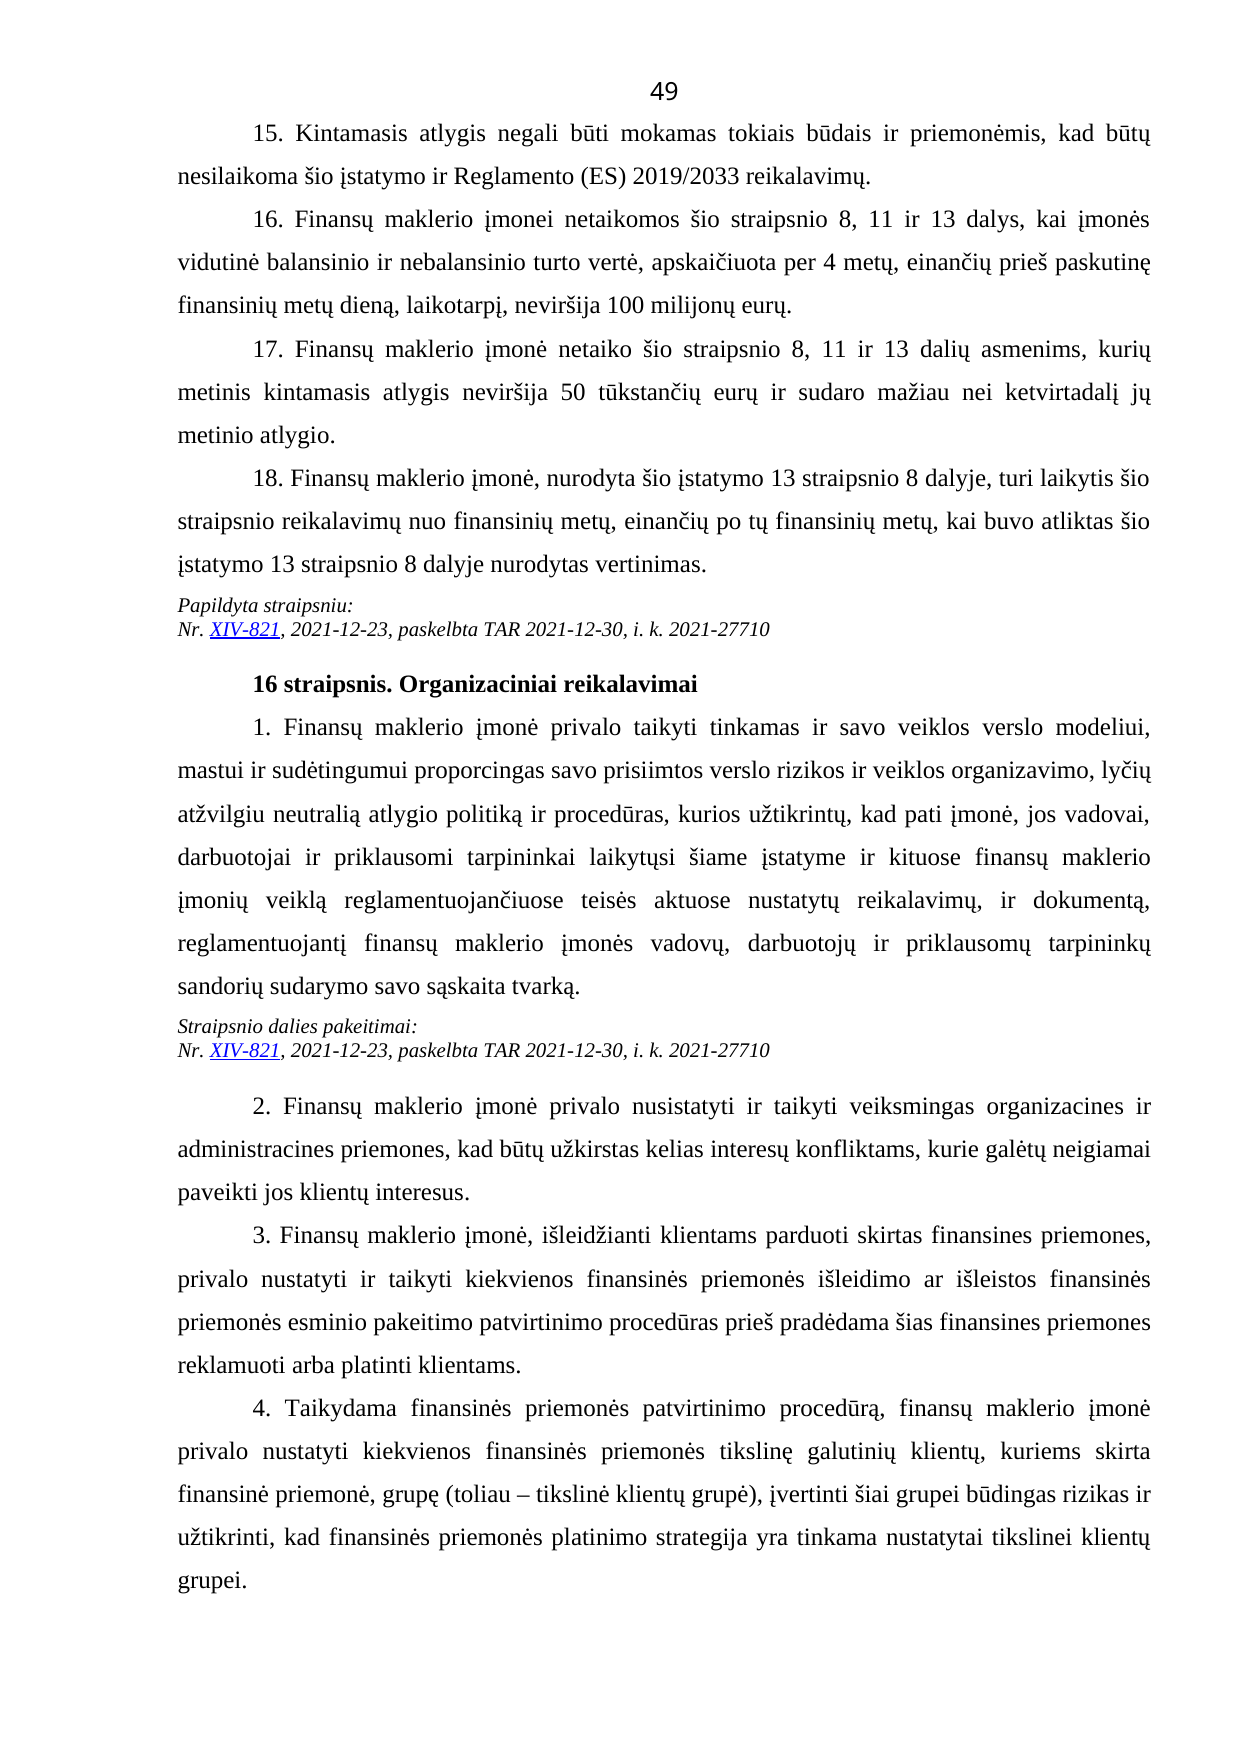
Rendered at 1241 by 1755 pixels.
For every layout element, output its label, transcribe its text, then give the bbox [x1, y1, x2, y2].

text Nr. XIV-821, 2021-12-23, paskelbta TAR 2021-12-30, i. k. 2021-27710 [177, 1038, 1152, 1062]
text 4. Taikydama finansinės priemonės patvirtinimo procedūrą, finansų maklerio įmonė privalo nustatyti kiekvienos finansinės priemonės tikslinę galutinių klientų, kuriems skirta finansinė priemonė, grupę (toliau – tikslinė klientų grupė), įvertinti šiai grupei būdingas rizikas ir užtikrinti, kad finansinės priemonės platinimo strategija yra tinkama nustatytai tikslinei klientų grupei. [177, 1393, 1152, 1594]
text 17. Finansų maklerio įmonė netaiko šio straipsnio 8, 11 ir 13 dalių asmenims, kurių metinis kintamasis atlygis neviršija 50 tūkstančių eurų ir sudaro mažiau nei ketvirtadalį jų metinio atlygio. [177, 334, 1152, 449]
text 16. Finansų maklerio įmonei netaikomos šio straipsnio 8, 11 ir 13 dalys, kai įmonės vidutinė balansinio ir nebalansinio turto vertė, apskaičiuota per 4 metų, einančių prieš paskutinę finansinių metų dieną, laikotarpį, neviršija 100 milijonų eurų. [177, 204, 1152, 319]
text Nr. XIV-821, 2021-12-23, paskelbta TAR 2021-12-30, i. k. 2021-27710 [177, 617, 1152, 641]
text 15. Kintamasis atlygis negali būti mokamas tokiais būdais ir priemonėmis, kad būtų nesilaikoma šio įstatymo ir Reglamento (ES) 2019/2033 reikalavimų. [177, 118, 1152, 190]
text Straipsnio dalies pakeitimai: [177, 1014, 1152, 1038]
text 18. Finansų maklerio įmonė, nurodyta šio įstatymo 13 straipsnio 8 dalyje, turi laikytis šio straipsnio reikalavimų nuo finansinių metų, einančių po tų finansinių metų, kai buvo atliktas šio įstatymo 13 straipsnio 8 dalyje nurodytas vertinimas. [177, 463, 1152, 578]
text 3. Finansų maklerio įmonė, išleidžianti klientams parduoti skirtas finansines priemones, privalo nustatyti ir taikyti kiekvienos finansinės priemonės išleidimo ar išleistos finansinės priemonės esminio pakeitimo patvirtinimo procedūras prieš pradėdama šias finansines priemones reklamuoti arba platinti klientams. [177, 1221, 1152, 1379]
text 2. Finansų maklerio įmonė privalo nusistatyti ir taikyti veiksmingas organizacines ir administracines priemones, kad būtų užkirstas kelias interesų konfliktams, kurie galėtų neigiamai paveikti jos klientų interesus. [177, 1091, 1152, 1206]
text 1. Finansų maklerio įmonė privalo taikyti tinkamas ir savo veiklos verslo modeliui, mastui ir sudėtingumui proporcingas savo prisiimtos verslo rizikos ir veiklos organizavimo, lyčių atžvilgiu neutralią atlygio politiką ir procedūras, kurios užtikrintų, kad pati įmonė, jos vadovai, darbuotojai ir priklausomi tarpininkai laikytųsi šiame įstatyme ir kituose finansų maklerio įmonių veiklą reglamentuojančiuose teisės aktuose nustatytų reikalavimų, ir dokumentą, reglamentuojantį finansų maklerio įmonės vadovų, darbuotojų ir priklausomų tarpininkų sandorių sudarymo savo sąskaita tvarką. [177, 712, 1152, 1000]
text Papildyta straipsniu: [177, 592, 1152, 617]
text 16 straipsnis. Organizaciniai reikalavimai [177, 669, 1152, 698]
